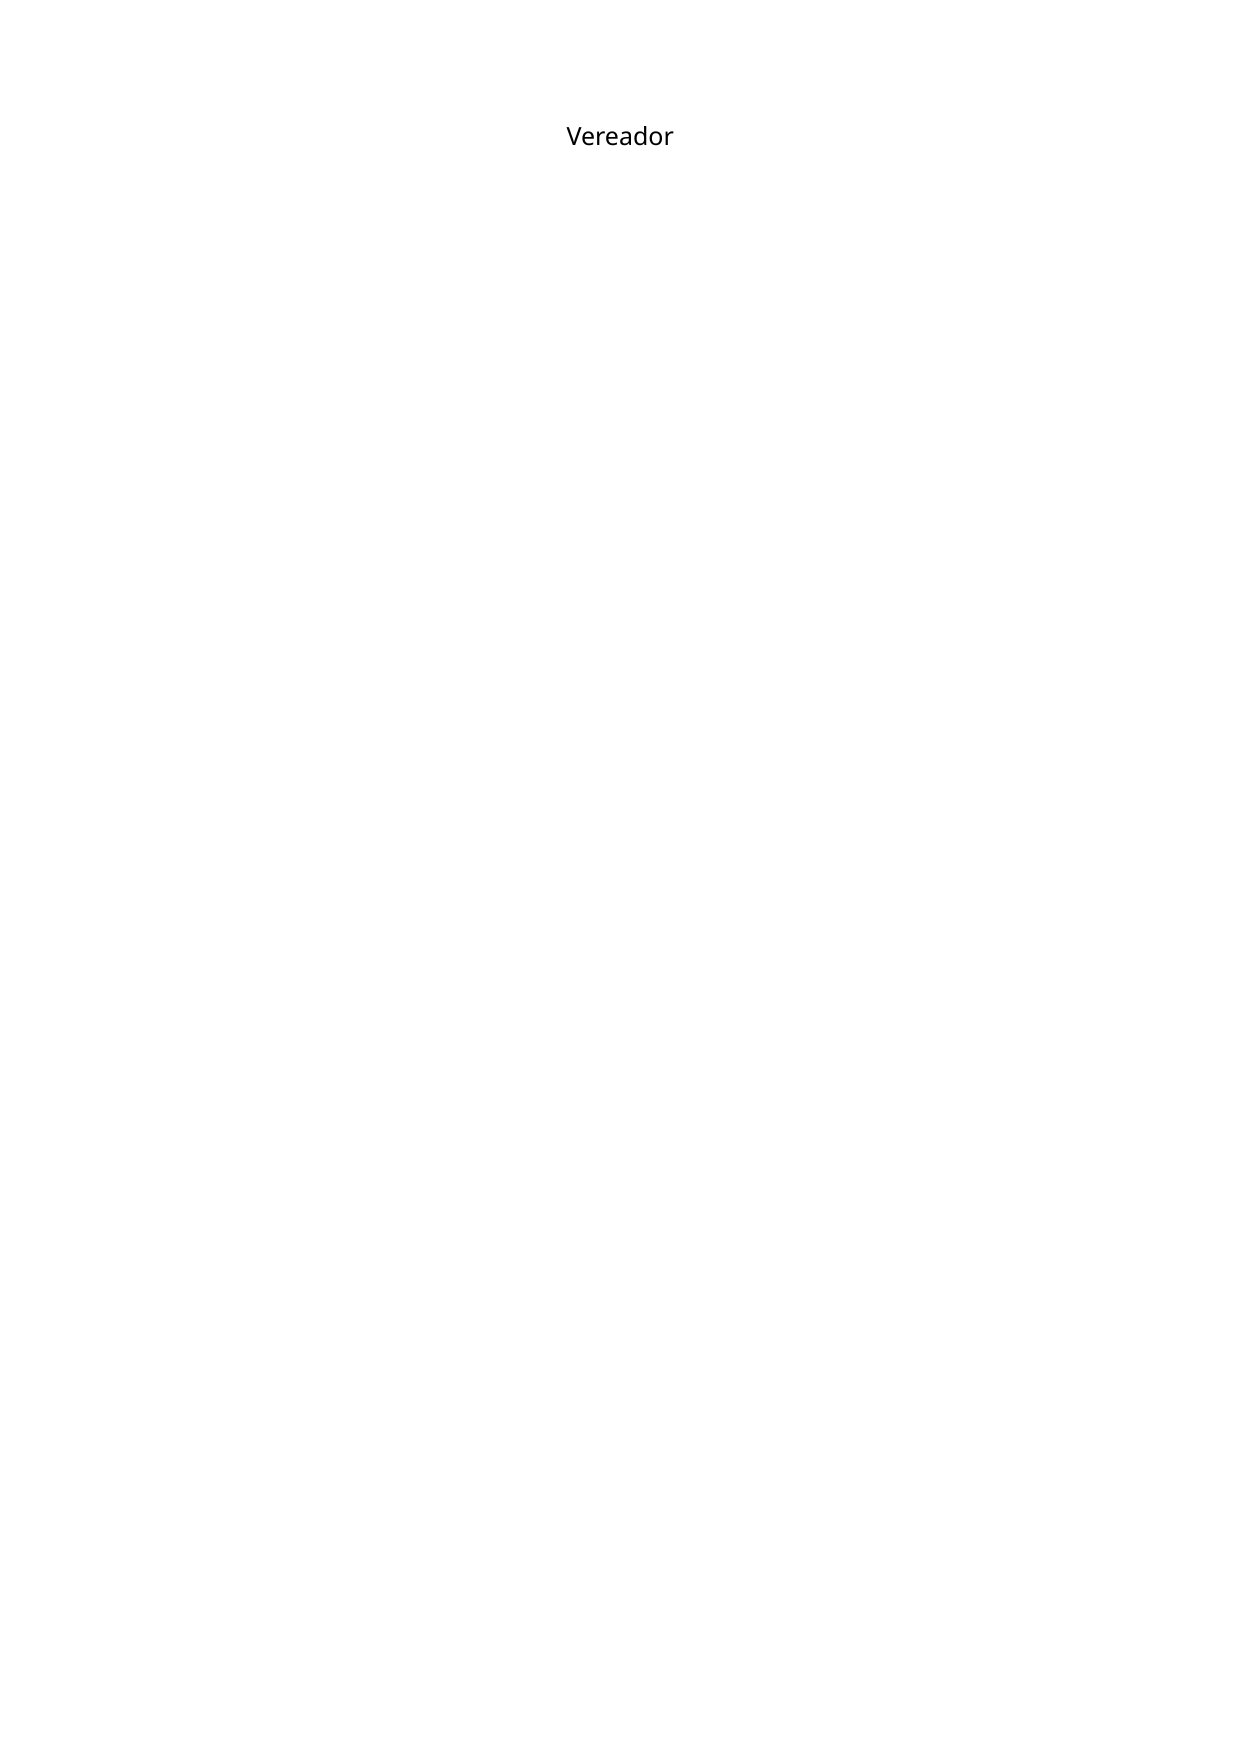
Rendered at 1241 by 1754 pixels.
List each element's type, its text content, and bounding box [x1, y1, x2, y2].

text Vereador [118, 118, 1122, 152]
